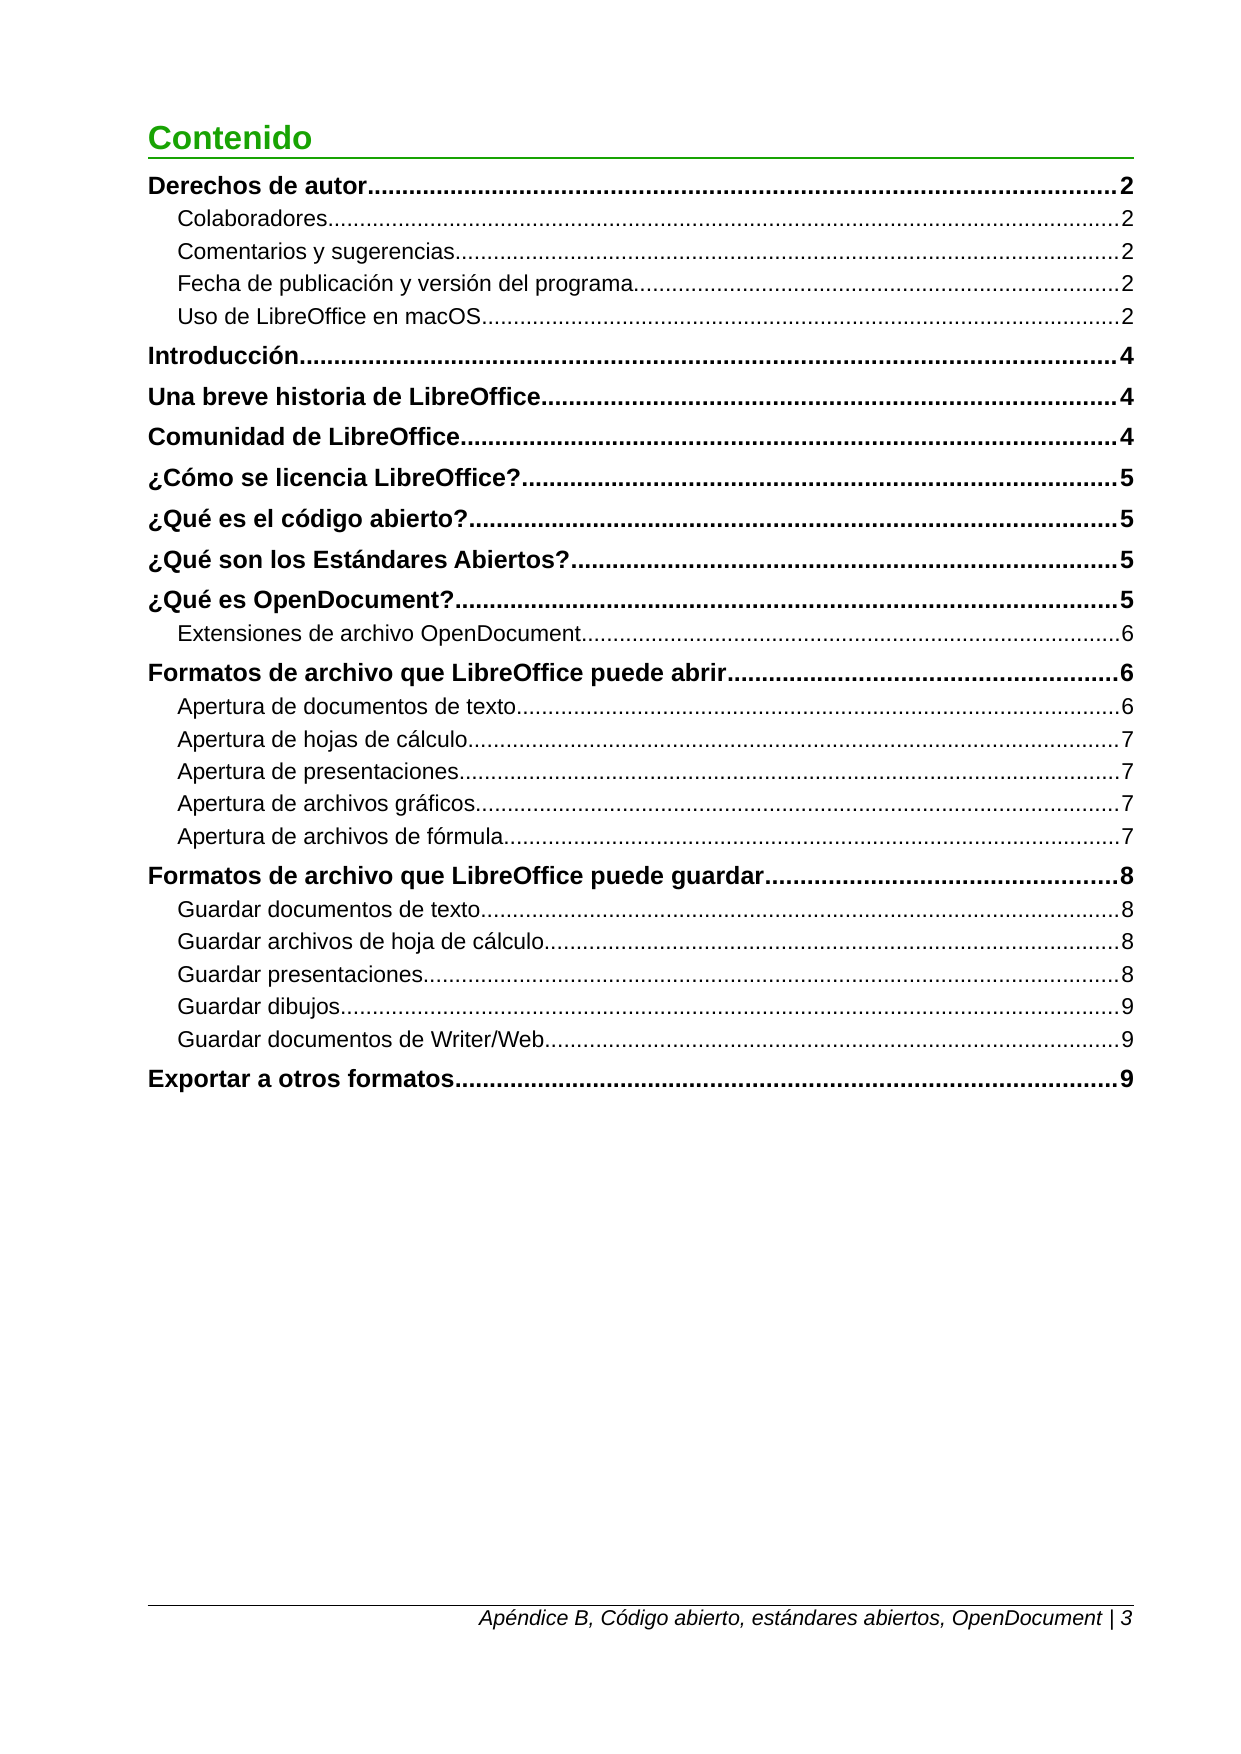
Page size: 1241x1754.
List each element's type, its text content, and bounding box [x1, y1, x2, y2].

text Guardar documentos de Writer/Web 9 [177, 1026, 1134, 1052]
text Comunidad de LibreOffice 4 [148, 422, 1134, 451]
text Guardar presentaciones 8 [177, 961, 1134, 987]
text Formatos de archivo que LibreOffice puede abrir 6 [148, 658, 1134, 687]
text Apertura de archivos gráficos 7 [177, 790, 1134, 817]
text Apertura de documentos de texto 6 [177, 693, 1134, 719]
text Apertura de hojas de cálculo 7 [177, 726, 1134, 752]
text Exportar a otros formatos 9 [148, 1064, 1134, 1093]
text ¿Cómo se licencia LibreOffice? 5 [148, 463, 1134, 492]
text Guardar dibujos 9 [177, 993, 1134, 1019]
text ¿Qué es OpenDocument? 5 [148, 585, 1134, 614]
text Derechos de autor 2 [148, 171, 1134, 199]
text Extensiones de archivo OpenDocument 6 [177, 620, 1134, 646]
text Formatos de archivo que LibreOffice puede guardar 8 [148, 861, 1134, 890]
text Apertura de presentaciones 7 [177, 758, 1134, 784]
text Guardar archivos de hoja de cálculo 8 [177, 928, 1134, 955]
subtitle Contenido [148, 118, 1134, 157]
text Fecha de publicación y versión del programa 2 [177, 270, 1134, 297]
text Una breve historia de LibreOffice 4 [148, 382, 1134, 410]
text ¿Qué es el código abierto? 5 [148, 504, 1134, 533]
text Introducción 4 [148, 341, 1134, 370]
text Guardar documentos de texto 8 [177, 896, 1134, 922]
text Apertura de archivos de fórmula 7 [177, 823, 1134, 849]
text Comentarios y sugerencias 2 [177, 238, 1134, 264]
text Uso de LibreOffice en macOS 2 [177, 303, 1134, 329]
text Colaboradores 2 [177, 205, 1134, 232]
text ¿Qué son los Estándares Abiertos? 5 [148, 544, 1134, 573]
